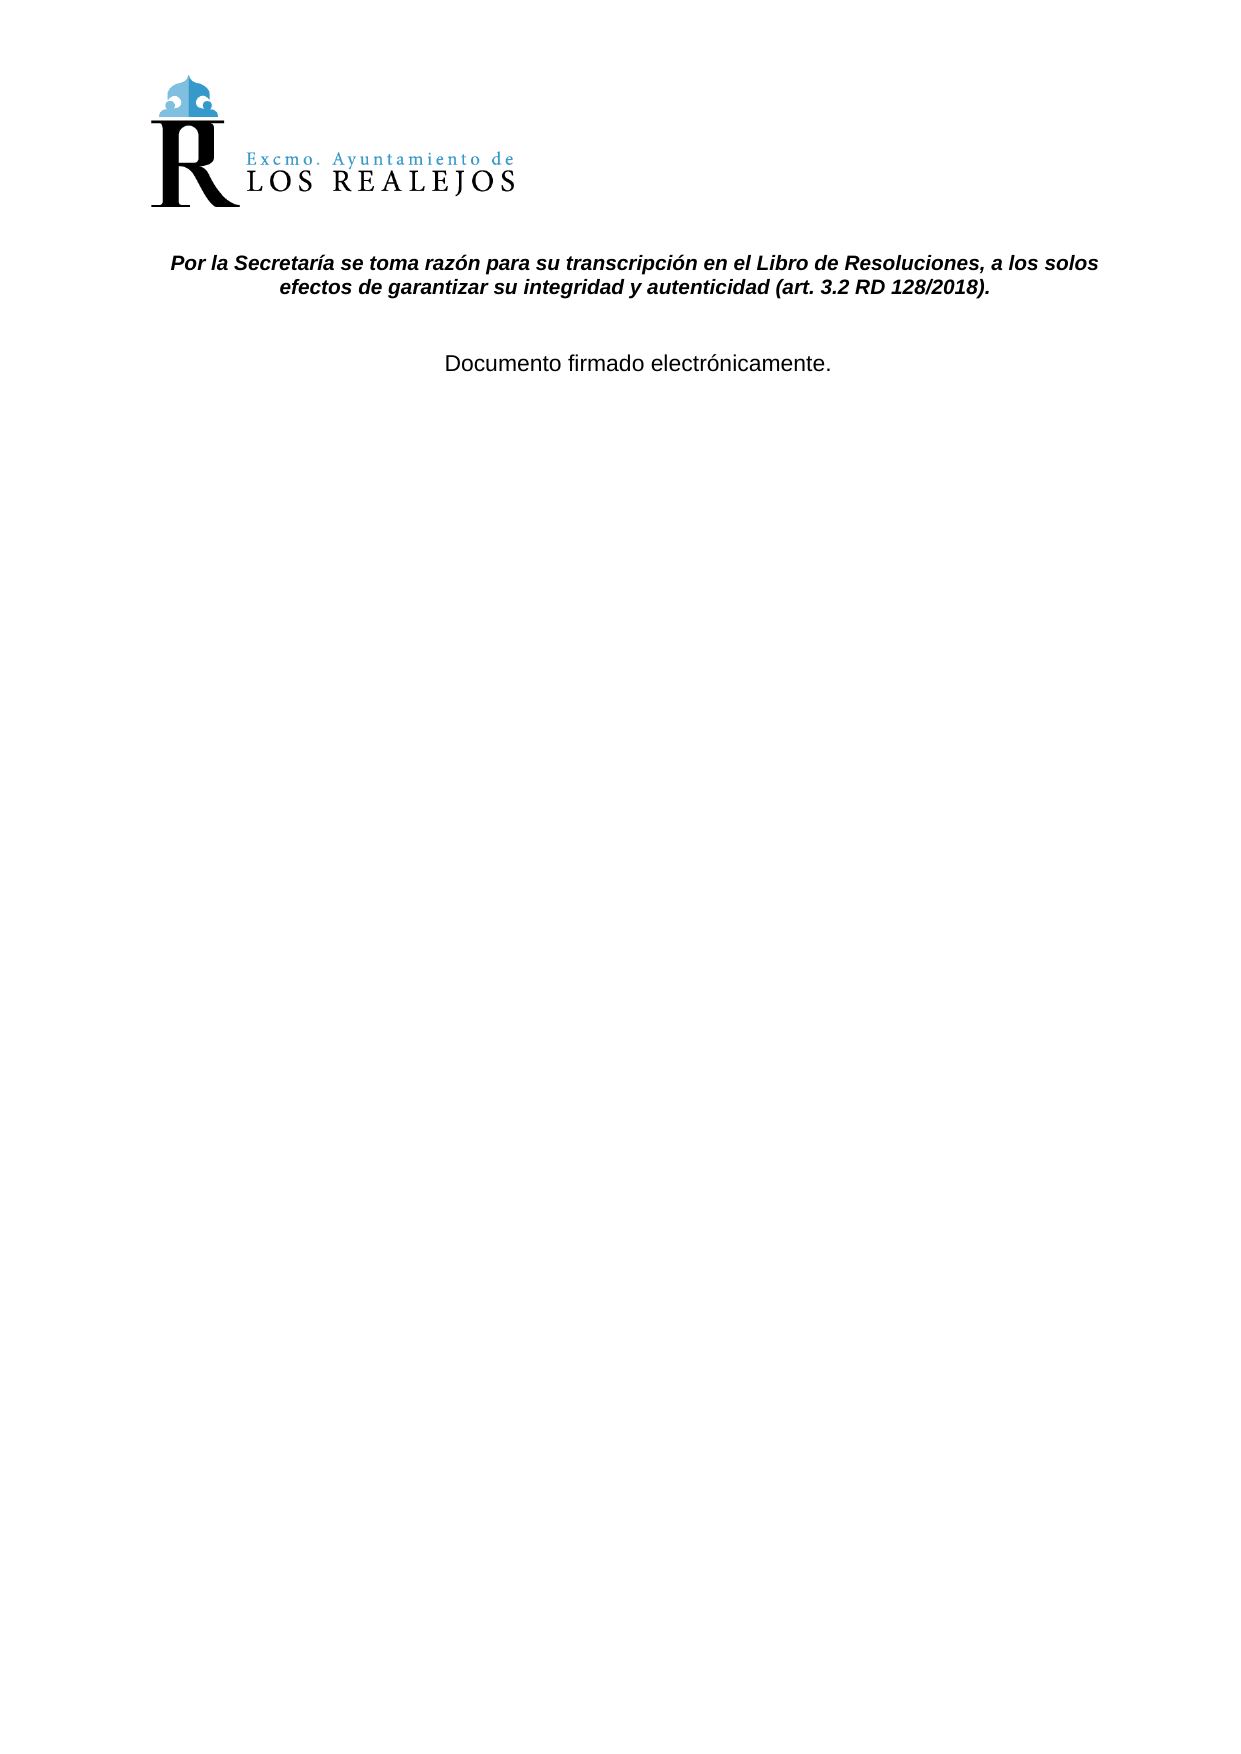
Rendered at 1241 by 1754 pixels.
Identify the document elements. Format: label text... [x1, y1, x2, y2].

text Documento firmado electrónicamente. [150, 350, 1126, 377]
text Por la Secretaría se toma razón para su transcripción en el Libro de Resoluciones, a los solos efectos de garantizar su integridad y autenticidad (art. 3.2 RD 128/2018). [150, 251, 1122, 299]
